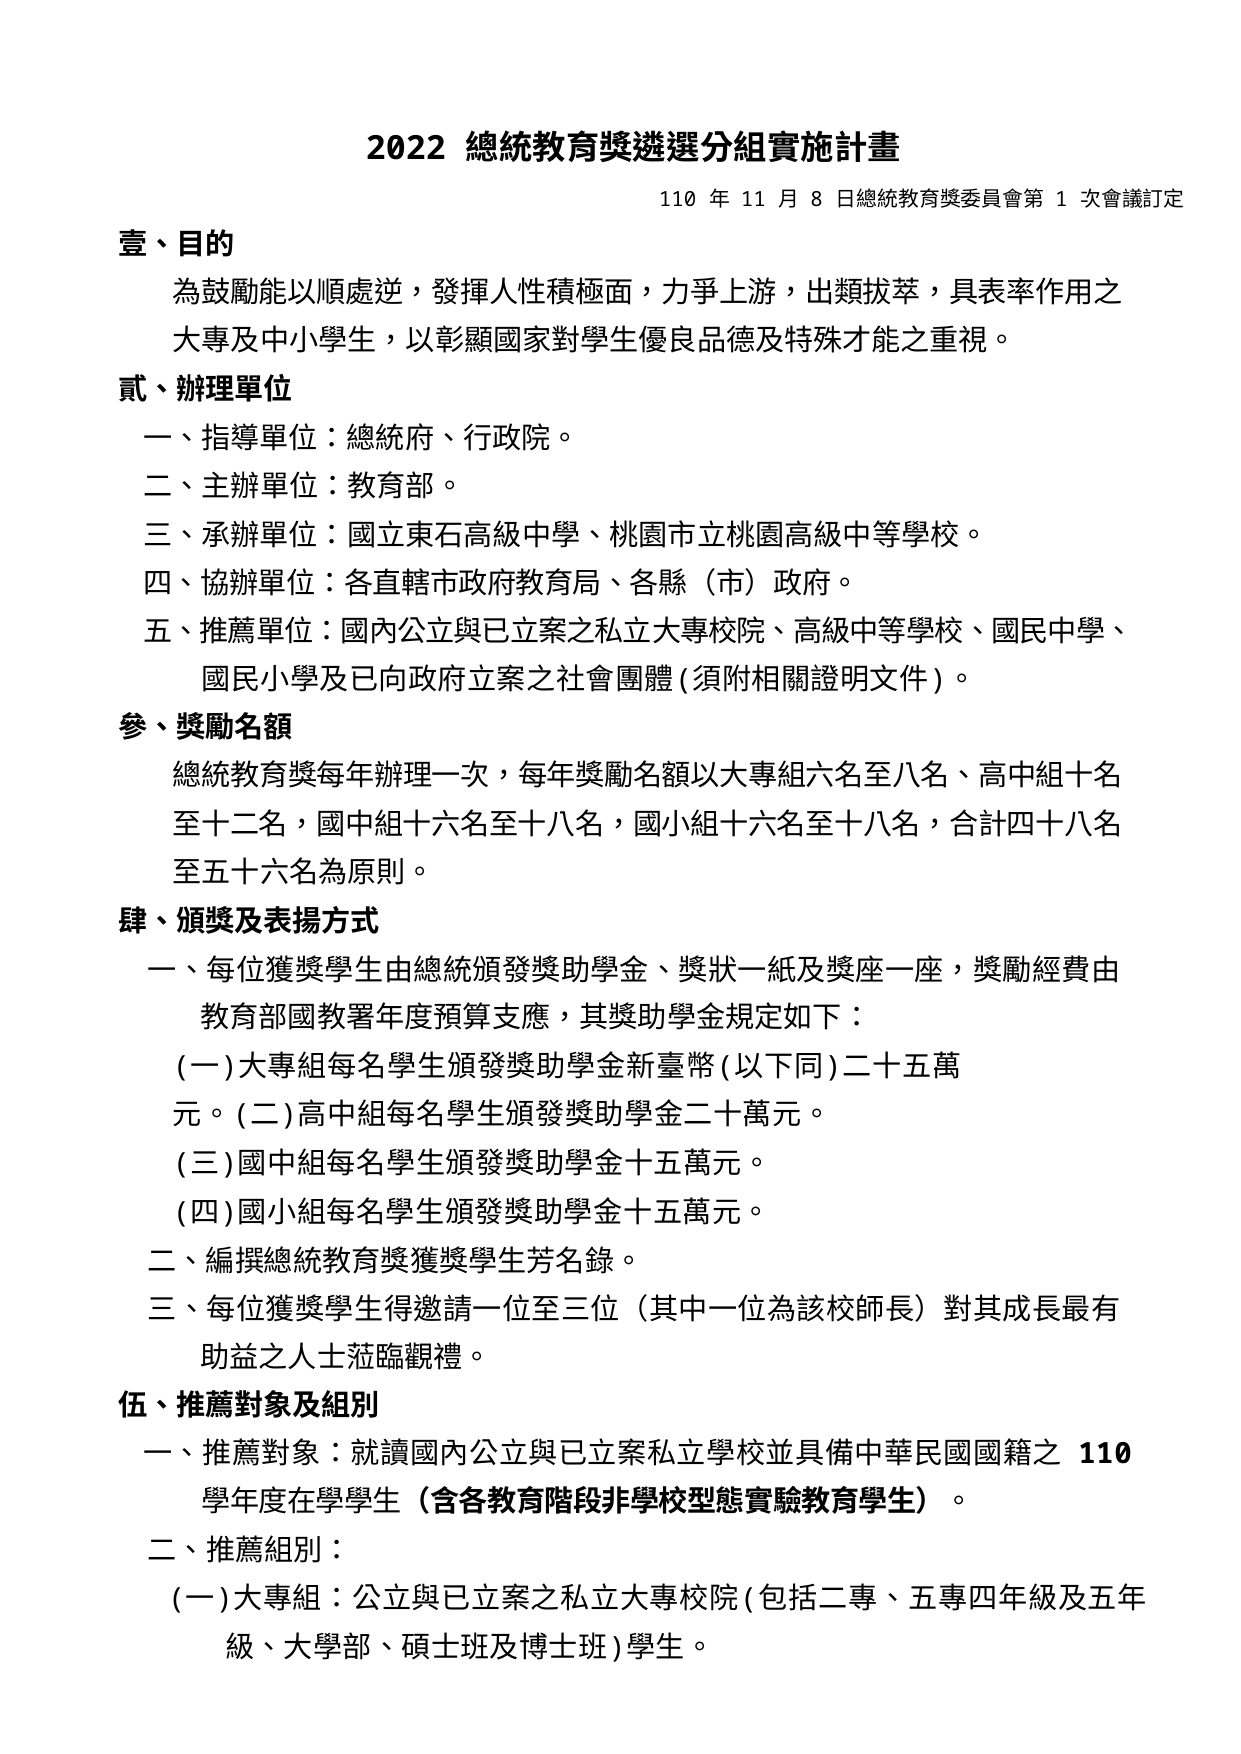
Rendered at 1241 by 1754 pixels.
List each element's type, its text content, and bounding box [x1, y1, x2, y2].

text 五、推薦單位：國內公立與已立案之私立大專校院、高級中等學校、國民中學、 [143, 608, 1240, 650]
text 110 年 11 月 8 日總統教育獎委員會第 1 次會議訂定 [659, 182, 1240, 212]
text 參、獎勵名額 [118, 704, 1240, 746]
text 三、每位獲獎學生得邀請一位至三位（其中一位為該校師長）對其成長最有 [147, 1285, 1240, 1328]
text 總統教育獎每年辦理一次，每年獎勵名額以大專組六名至八名、高中組十名至十二名，國中組十六名至十八名，國小組十六名至十八名，合計四十八名至五十六名為原則。 [172, 752, 1122, 891]
text 一、指導單位：總統府、行政院。二、主辦單位：教育部。 [143, 414, 581, 505]
text 肆、頒獎及表揚方式 [118, 898, 1240, 940]
text 二、編撰總統教育獎獲獎學生芳名錄。 [147, 1237, 1240, 1280]
text 一、每位獲獎學生由總統頒發獎助學金、獎狀一紙及獎座一座，獎勵經費由 [147, 946, 1240, 988]
text 伍、推薦對象及組別 [118, 1381, 1240, 1424]
text (三)國中組每名學生頒發獎助學金十五萬元。(四)國小組每名學生頒發獎助學金十五萬元。 [172, 1140, 756, 1231]
text 一、推薦對象：就讀國內公立與已立案私立學校並具備中華民國國籍之 110 [143, 1429, 1240, 1472]
text (一)大專組：公立與已立案之私立大專校院(包括二專、五專四年級及五年 [168, 1575, 1240, 1617]
text 三、承辦單位：國立東石高級中學、桃園市立桃園高級中等學校。 [143, 512, 1240, 554]
text 為鼓勵能以順處逆，發揮人性積極面，力爭上游，出類拔萃，具表率作用之 [172, 269, 1240, 311]
text 學年度在學學生（含各教育階段非學校型態實驗教育學生）。二、推薦組別： [147, 1478, 975, 1568]
text 教育部國教署年度預算支應，其獎助學金規定如下： [200, 994, 1240, 1036]
text 四、協辦單位：各直轄市政府教育局、各縣（市）政府。 [143, 560, 1240, 602]
text 國民小學及已向政府立案之社會團體(須附相關證明文件)。 [201, 656, 1240, 698]
text 壹、目的 [118, 221, 1240, 263]
text 級、大學部、碩士班及博士班)學生。 [225, 1623, 1240, 1666]
text 2022 總統教育獎遴選分組實施計畫 [366, 121, 1240, 169]
text (一)大專組每名學生頒發獎助學金新臺幣(以下同)二十五萬元。(二)高中組每名學生頒發獎助學金二十萬元。 [172, 1042, 989, 1133]
text 助益之人士蒞臨觀禮。 [200, 1333, 1240, 1376]
text 大專及中小學生，以彰顯國家對學生優良品德及特殊才能之重視。貳、辦理單位 [118, 317, 1018, 408]
